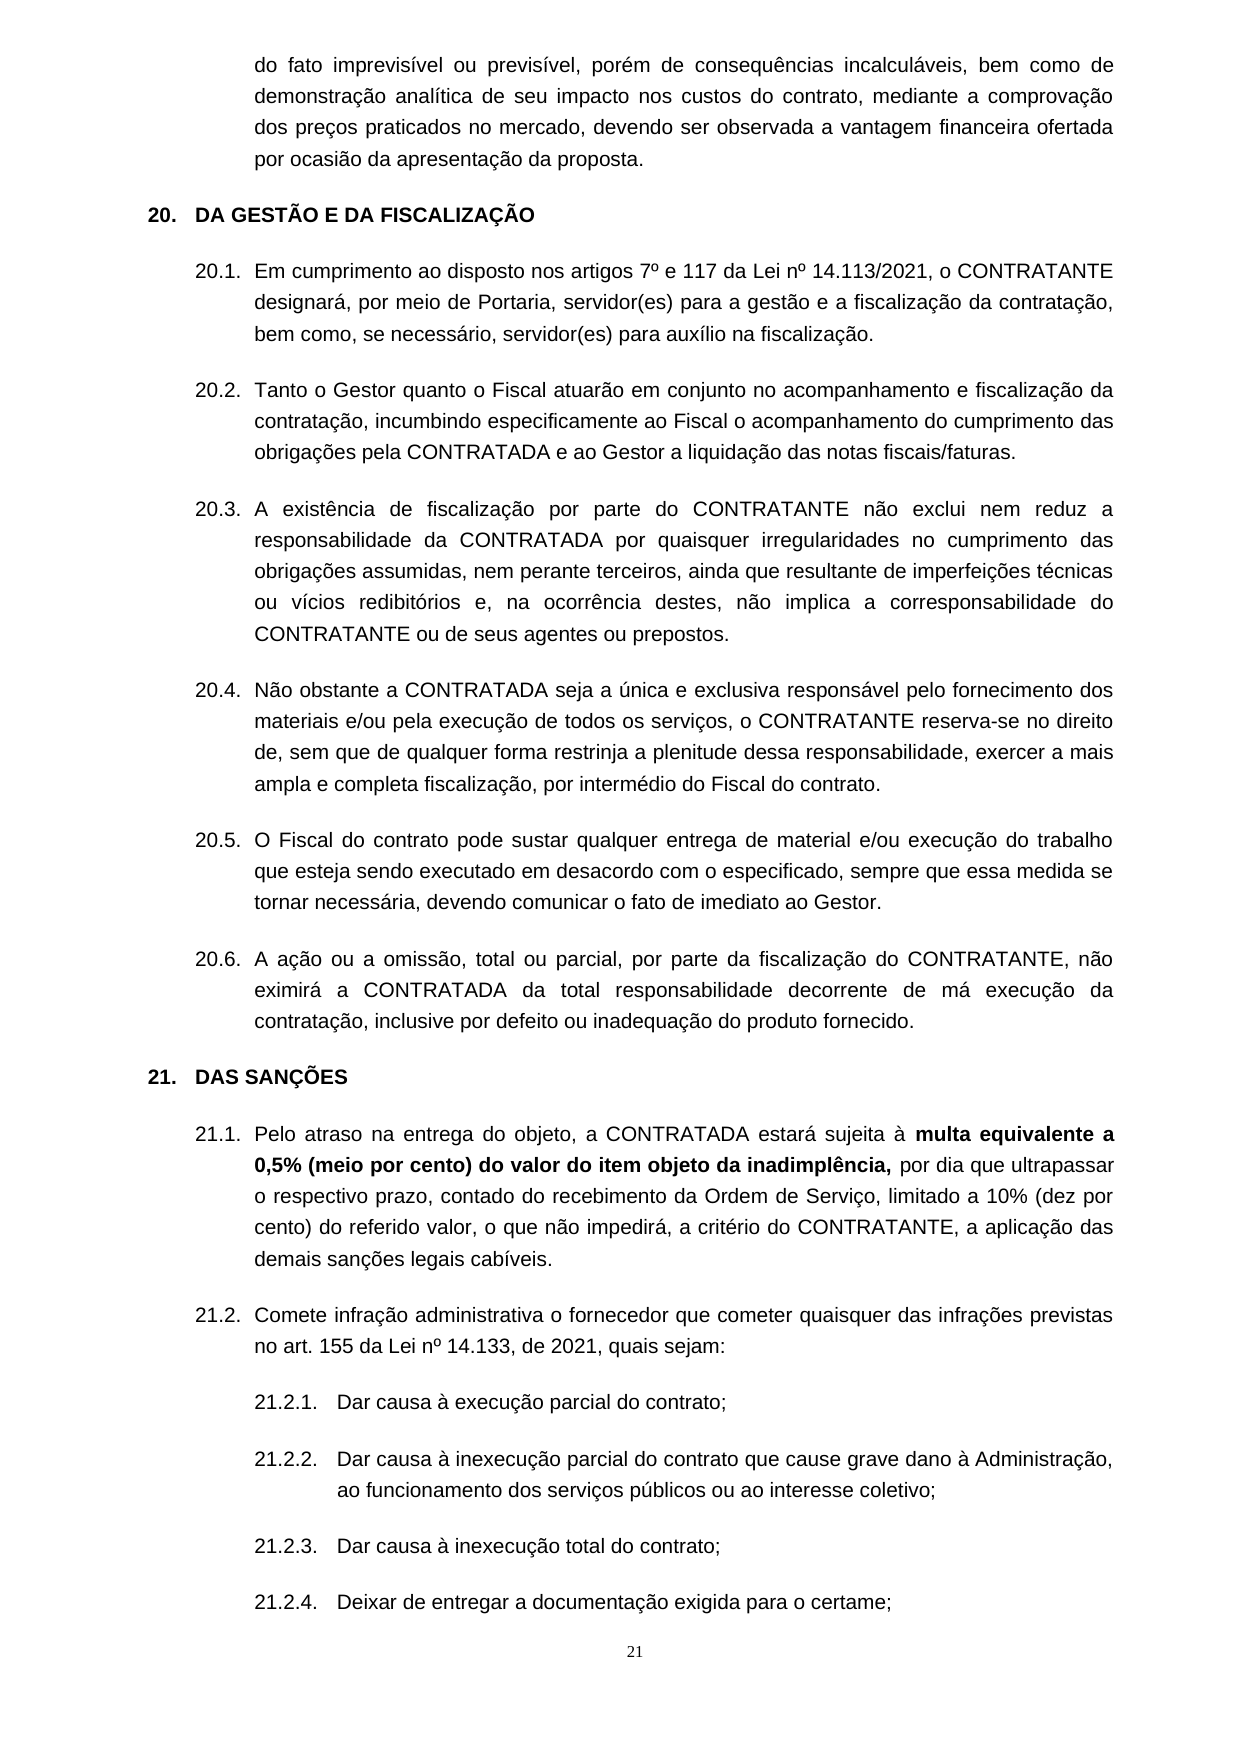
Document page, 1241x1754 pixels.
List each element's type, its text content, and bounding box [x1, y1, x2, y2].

list O Fiscal do contrato pode sustar qualquer entrega de material e/ou execução do trabalho que esteja sendo executado em desacordo com o especificado, sempre que essa medida se tornar necessária, devendo comunicar o fato de imediato ao Gestor. [195, 822, 1115, 916]
list Não obstante a CONTRATADA seja a única e exclusiva responsável pelo fornecimento dos materiais e/ou pela execução de todos os serviços, o CONTRATANTE reserva-se no direito de, sem que de qualquer forma restrinja a plenitude dessa responsabilidade, exercer a mais ampla e completa fiscalização, por intermédio do Fiscal do contrato. [195, 672, 1115, 797]
list Pelo atraso na entrega do objeto, a CONTRATADA estará sujeita à multa equivalente a 0,5% (meio por cento) do valor do item objeto da inadimplência, por dia que ultrapassar o respectivo prazo, contado do recebimento da Ordem de Serviço, limitado a 10% (dez por cento) do referido valor, o que não impedirá, a critério do CONTRATANTE, a aplicação das demais sanções legais cabíveis. [195, 1116, 1115, 1272]
list DA GESTÃO E DA FISCALIZAÇÃO [148, 197, 1115, 228]
list Em cumprimento ao disposto nos artigos 7º e 117 da Lei nº 14.113/2021, o CONTRATANTE designará, por meio de Portaria, servidor(es) para a gestão e a fiscalização da contratação, bem como, se necessário, servidor(es) para auxílio na fiscalização. [195, 253, 1115, 347]
list A existência de fiscalização por parte do CONTRATANTE não exclui nem reduz a responsabilidade da CONTRATADA por quaisquer irregularidades no cumprimento das obrigações assumidas, nem perante terceiros, ainda que resultante de imperfeições técnicas ou vícios redibitórios e, na ocorrência destes, não implica a corresponsabilidade do CONTRATANTE ou de seus agentes ou prepostos. [195, 491, 1115, 647]
list do fato imprevisível ou previsível, porém de consequências incalculáveis, bem como de demonstração analítica de seu impacto nos custos do contrato, mediante a comprovação dos preços praticados no mercado, devendo ser observada a vantagem financeira ofertada por ocasião da apresentação da proposta. [195, 47, 1115, 172]
list Tanto o Gestor quanto o Fiscal atuarão em conjunto no acompanhamento e fiscalização da contratação, incumbindo especificamente ao Fiscal o acompanhamento do cumprimento das obrigações pela CONTRATADA e ao Gestor a liquidação das notas fiscais/faturas. [195, 372, 1115, 466]
list Dar causa à inexecução total do contrato; [254, 1528, 1115, 1560]
list DAS SANÇÕES [148, 1060, 1115, 1091]
list Comete infração administrativa o fornecedor que cometer quaisquer das infrações previstas no art. 155 da Lei nº 14.133, de 2021, quais sejam: [195, 1297, 1115, 1360]
list Deixar de entregar a documentação exigida para o certame; [254, 1585, 1115, 1616]
list A ação ou a omissão, total ou parcial, por parte da fiscalização do CONTRATANTE, não eximirá a CONTRATADA da total responsabilidade decorrente de má execução da contratação, inclusive por defeito ou inadequação do produto fornecido. [195, 941, 1115, 1035]
list Dar causa à inexecução parcial do contrato que cause grave dano à Administração, ao funcionamento dos serviços públicos ou ao interesse coletivo; [254, 1441, 1115, 1503]
list Dar causa à execução parcial do contrato; [254, 1385, 1115, 1416]
